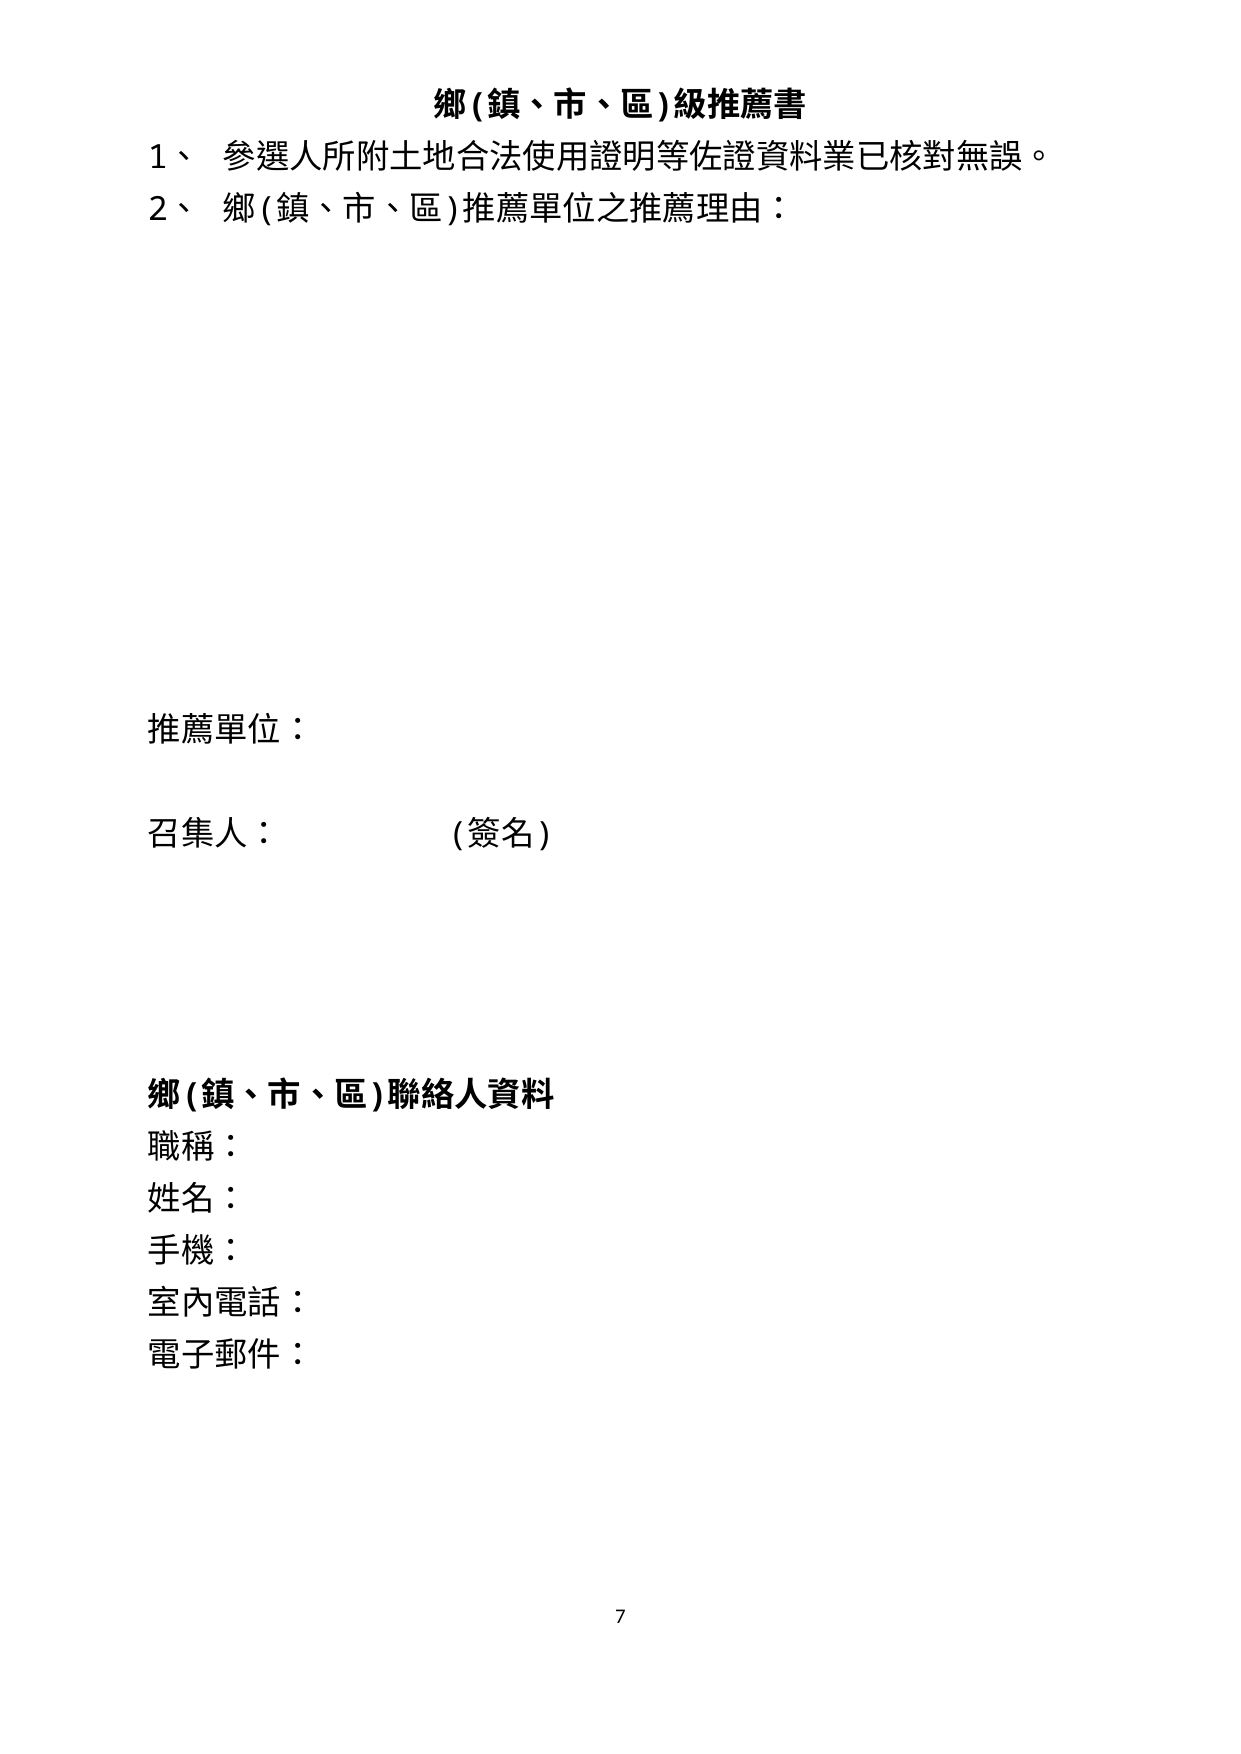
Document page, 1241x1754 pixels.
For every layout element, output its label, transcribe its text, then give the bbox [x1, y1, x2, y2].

list 參選人所附土地合法使用證明等佐證資料業已核對無誤。 [148, 127, 1093, 179]
text 手機： [148, 1221, 1093, 1273]
text 推薦單位： [148, 700, 1093, 752]
text 室內電話： [148, 1273, 1093, 1325]
text 鄉(鎮、市、區)聯絡人資料 [148, 1064, 1093, 1117]
text 職稱： [148, 1117, 1093, 1169]
text 鄉(鎮、市、區)級推薦書 [148, 75, 1093, 127]
list 鄉(鎮、市、區)推薦單位之推薦理由： [148, 179, 1093, 231]
text 姓名： [148, 1169, 1093, 1221]
text 召集人： (簽名) [148, 804, 1093, 856]
text 電子郵件： [148, 1325, 1093, 1377]
